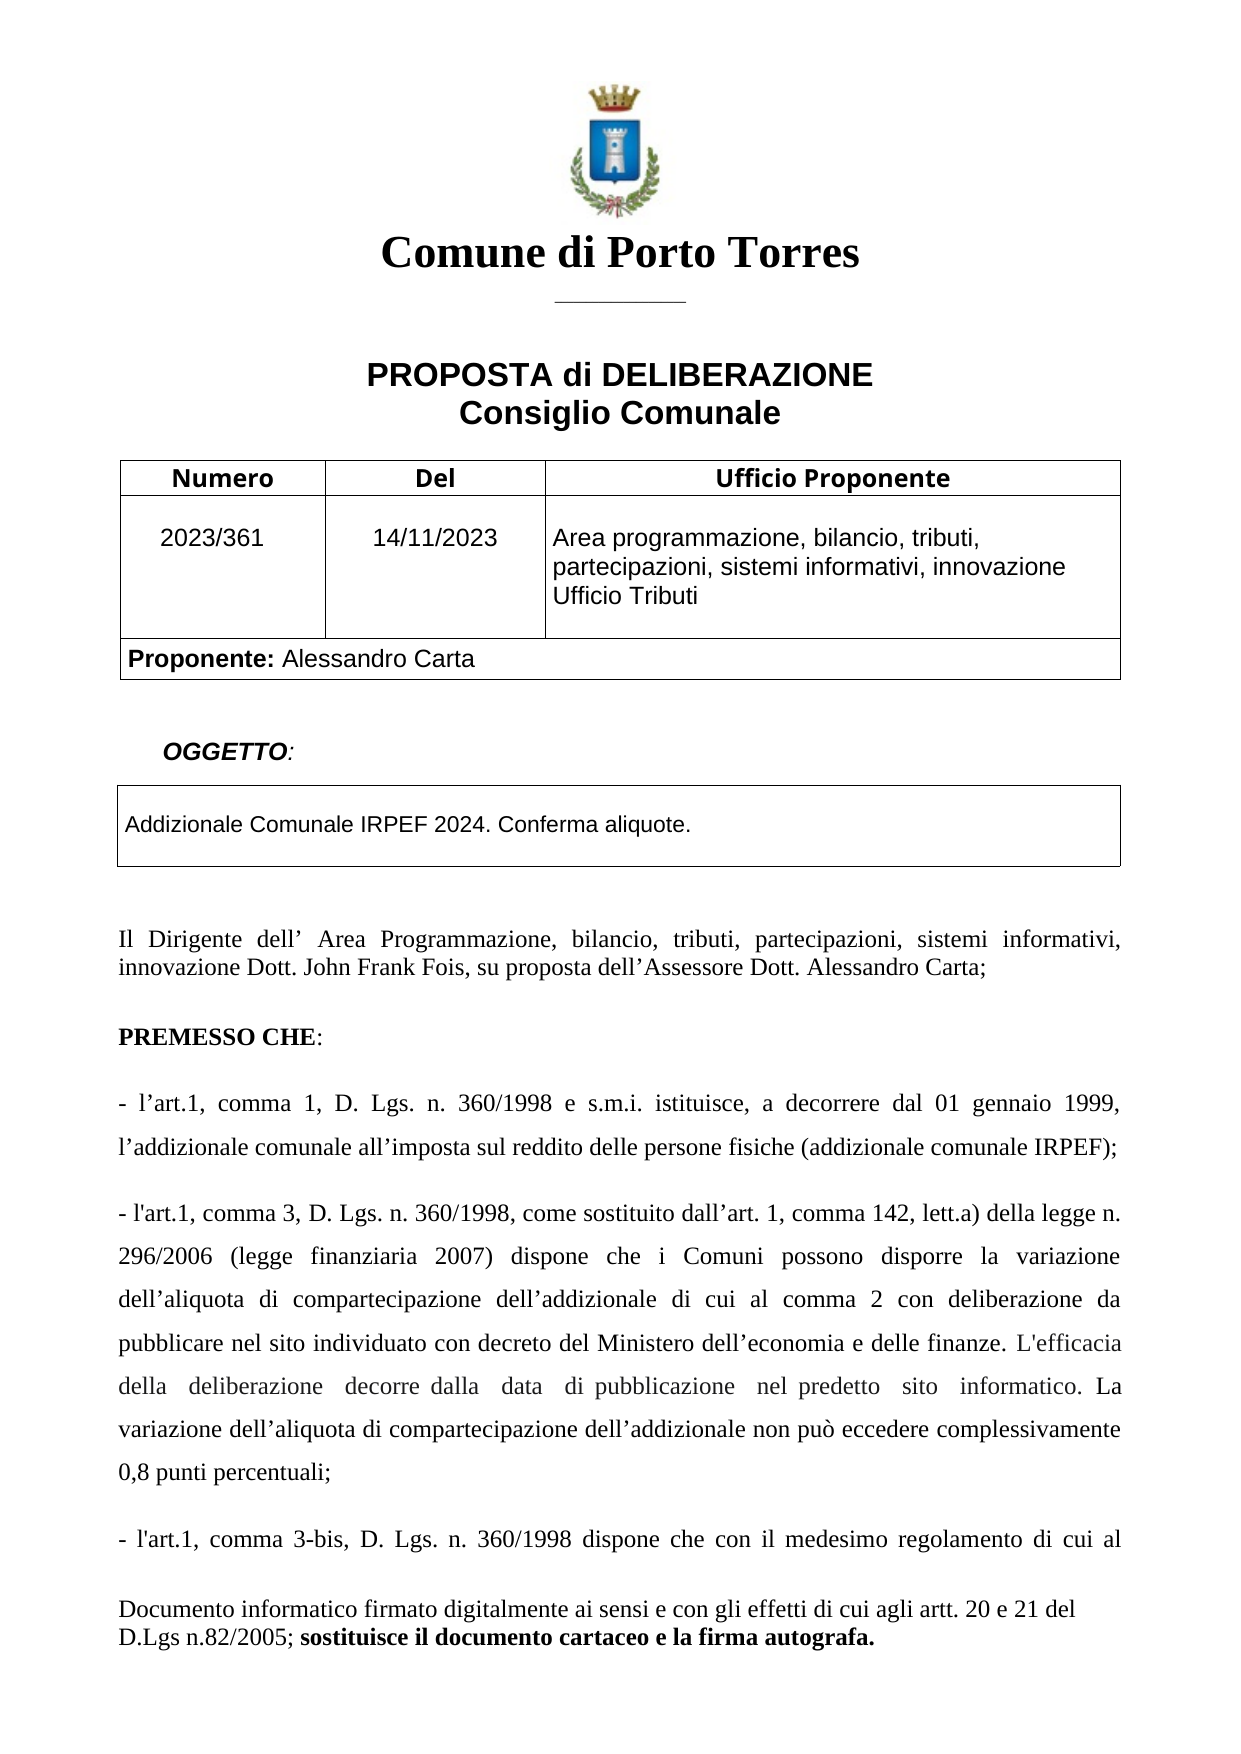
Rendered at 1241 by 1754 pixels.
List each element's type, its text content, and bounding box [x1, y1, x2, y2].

table_cell Area programmazione, bilancio, tributi, partecipazioni, sistemi informativi, innovazione Ufficio Tributi [546, 496, 1120, 638]
table_cell 14/11/2023 [326, 496, 545, 638]
text - l’art.1, comma 1, D. Lgs. n. 360/1998 e s.m.i. istituisce, a decorrere dal 01 gennaio 1999, l’addizionale comunale all’imposta sul reddito delle persone fisiche (addizionale comunale IRPEF); [118, 1088, 1122, 1160]
picture [549, 81, 679, 225]
text _____________________ [118, 290, 1122, 304]
text Consiglio Comunale [118, 393, 1122, 432]
subtitle Comune di Porto Torres [118, 99, 1122, 277]
text PROPOSTA di DELIBERAZIONE [118, 355, 1122, 393]
text PREMESSO CHE: [118, 1022, 1122, 1051]
table_header Del [326, 461, 545, 494]
text - l'art.1, comma 3, D. Lgs. n. 360/1998, come sostituito dall’art. 1, comma 142, lett.a) della legge n. 296/2006 (legge finanziaria 2007) dispone che i Comuni possono disporre la variazione dell’aliquota di compartecipazione dell’addizionale di cui al comma 2 con deliberazione da pubblicare nel sito individuato con decreto del Ministero dell’economia e delle finanze. L'efficacia della deliberazione decorre dalla data di pubblicazione nel predetto sito informatico. La variazione dell’aliquota di compartecipazione dell’addizionale non può eccedere complessivamente 0,8 punti percentuali; [118, 1198, 1122, 1486]
text - l'art.1, comma 3-bis, D. Lgs. n. 360/1998 dispone che con il medesimo regolamento di cui al [118, 1524, 1122, 1552]
table_header Numero [121, 461, 325, 494]
table_cell Proponente: Alessandro Carta [121, 639, 1120, 679]
table_header Addizionale Comunale IRPEF 2024. Conferma aliquote. [118, 786, 1120, 866]
table_cell 2023/361 [121, 496, 325, 638]
text Il Dirigente dell’ Area Programmazione, bilancio, tributi, partecipazioni, sistemi informativi, innovazione Dott. John Frank Fois, su proposta dell’Assessore Dott. Alessandro Carta; [118, 924, 1122, 981]
table_header Ufficio Proponente [546, 461, 1120, 494]
text OGGETTO: [162, 737, 1122, 765]
